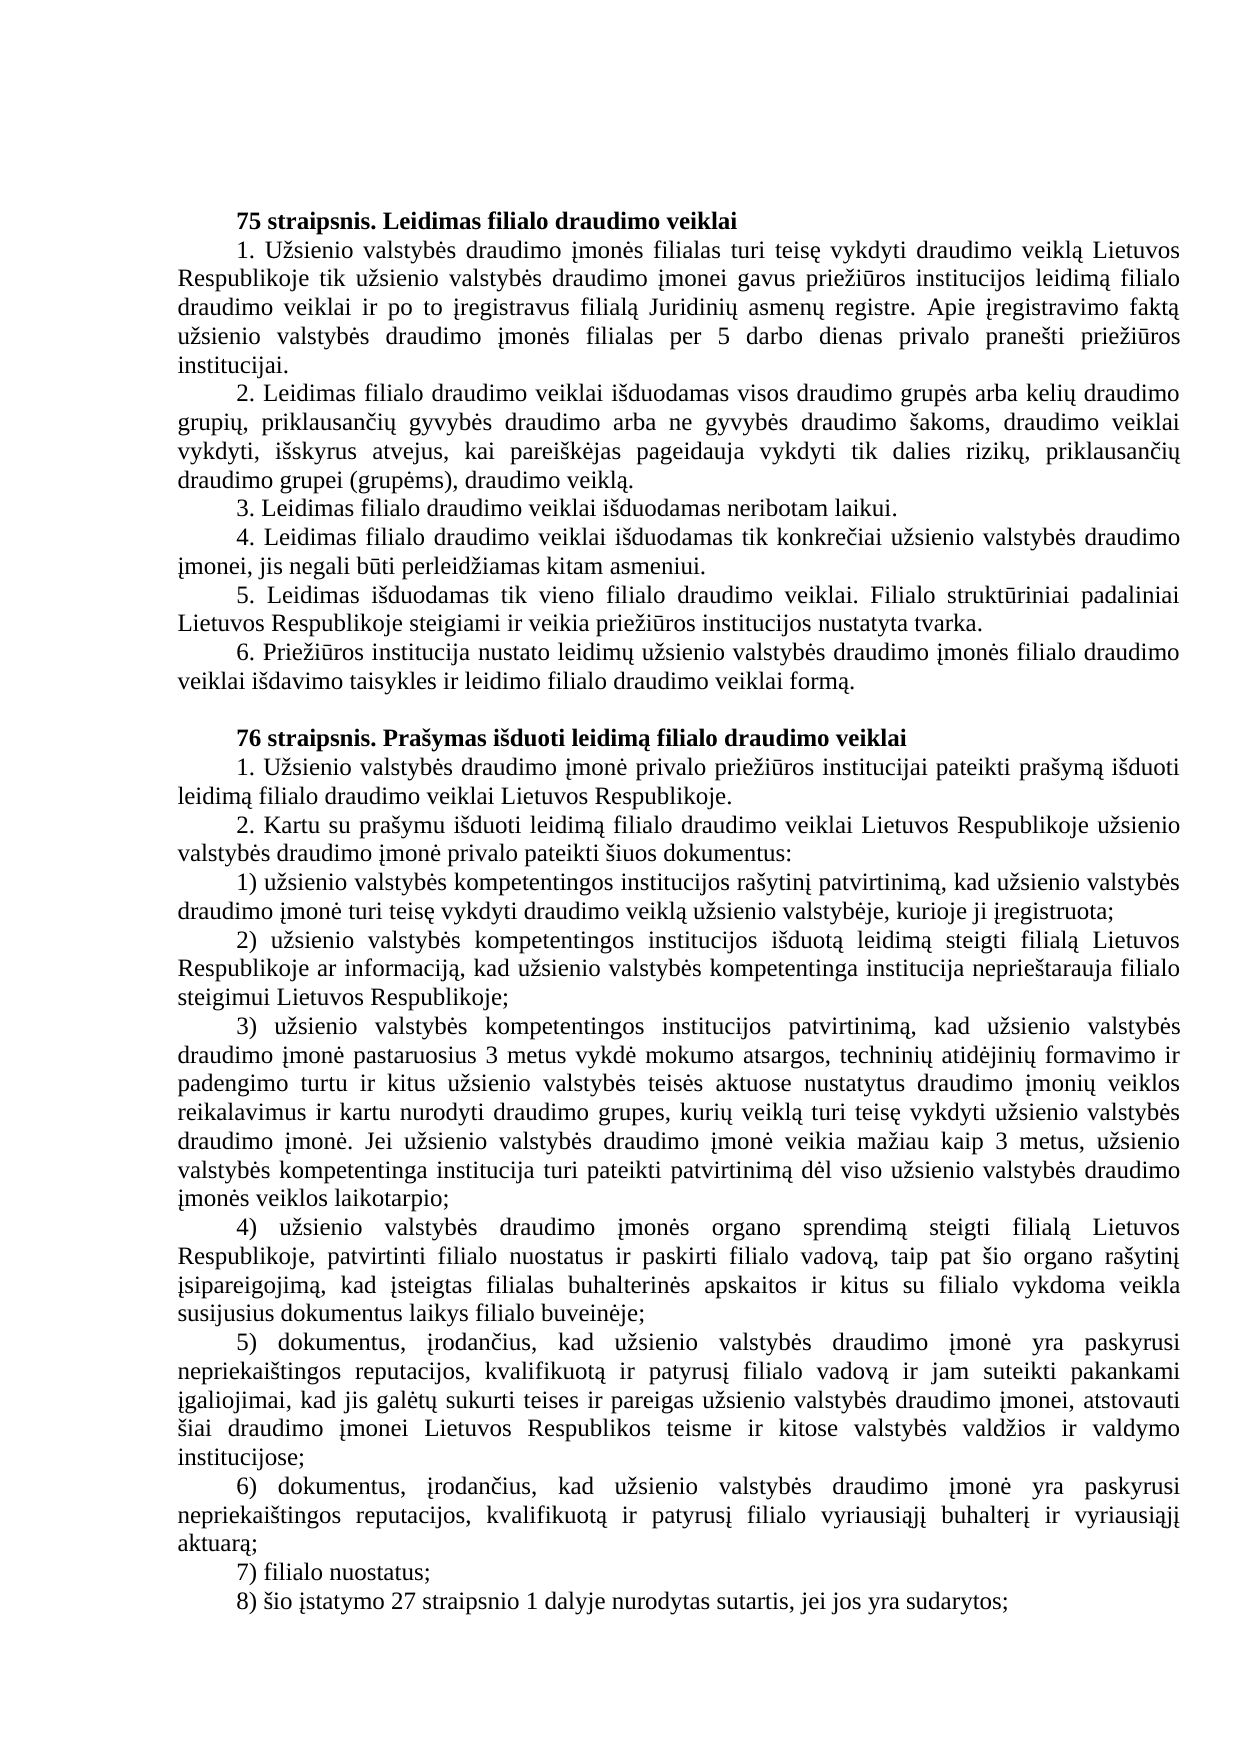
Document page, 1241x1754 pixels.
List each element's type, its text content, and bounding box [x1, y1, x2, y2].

text 75 straipsnis. Leidimas filialo draudimo veiklai [177, 206, 1181, 235]
text 1) užsienio valstybės kompetentingos institucijos rašytinį patvirtinimą, kad užsienio valstybės draudimo įmonė turi teisę vykdyti draudimo veiklą užsienio valstybėje, kurioje ji įregistruota; [177, 867, 1181, 925]
text 2. Leidimas filialo draudimo veiklai išduodamas visos draudimo grupės arba kelių draudimo grupių, priklausančių gyvybės draudimo arba ne gyvybės draudimo šakoms, draudimo veiklai vykdyti, išskyrus atvejus, kai pareiškėjas pageidauja vykdyti tik dalies rizikų, priklausančių draudimo grupei (grupėms), draudimo veiklą. [177, 378, 1181, 493]
text 8) šio įstatymo 27 straipsnio 1 dalyje nurodytas sutartis, jei jos yra sudarytos; [177, 1586, 1181, 1615]
text 3) užsienio valstybės kompetentingos institucijos patvirtinimą, kad užsienio valstybės draudimo įmonė pastaruosius 3 metus vykdė mokumo atsargos, techninių atidėjinių formavimo ir padengimo turtu ir kitus užsienio valstybės teisės aktuose nustatytus draudimo įmonių veiklos reikalavimus ir kartu nurodyti draudimo grupes, kurių veiklą turi teisę vykdyti užsienio valstybės draudimo įmonė. Jei užsienio valstybės draudimo įmonė veikia mažiau kaip 3 metus, užsienio valstybės kompetentinga institucija turi pateikti patvirtinimą dėl viso užsienio valstybės draudimo įmonės veiklos laikotarpio; [177, 1011, 1181, 1212]
text 6. Priežiūros institucija nustato leidimų užsienio valstybės draudimo įmonės filialo draudimo veiklai išdavimo taisykles ir leidimo filialo draudimo veiklai formą. [177, 637, 1181, 695]
text 2) užsienio valstybės kompetentingos institucijos išduotą leidimą steigti filialą Lietuvos Respublikoje ar informaciją, kad užsienio valstybės kompetentinga institucija neprieštarauja filialo steigimui Lietuvos Respublikoje; [177, 925, 1181, 1011]
text 7) filialo nuostatus; [177, 1557, 1181, 1586]
text 3. Leidimas filialo draudimo veiklai išduodamas neribotam laikui. [177, 493, 1181, 522]
text 2. Kartu su prašymu išduoti leidimą filialo draudimo veiklai Lietuvos Respublikoje užsienio valstybės draudimo įmonė privalo pateikti šiuos dokumentus: [177, 810, 1181, 867]
text 4) užsienio valstybės draudimo įmonės organo sprendimą steigti filialą Lietuvos Respublikoje, patvirtinti filialo nuostatus ir paskirti filialo vadovą, taip pat šio organo rašytinį įsipareigojimą, kad įsteigtas filialas buhalterinės apskaitos ir kitus su filialo vykdoma veikla susijusius dokumentus laikys filialo buveinėje; [177, 1212, 1181, 1327]
text 5) dokumentus, įrodančius, kad užsienio valstybės draudimo įmonė yra paskyrusi nepriekaištingos reputacijos, kvalifikuotą ir patyrusį filialo vadovą ir jam suteikti pakankami įgaliojimai, kad jis galėtų sukurti teises ir pareigas užsienio valstybės draudimo įmonei, atstovauti šiai draudimo įmonei Lietuvos Respublikos teisme ir kitose valstybės valdžios ir valdymo institucijose; [177, 1327, 1181, 1471]
text 5. Leidimas išduodamas tik vieno filialo draudimo veiklai. Filialo struktūriniai padaliniai Lietuvos Respublikoje steigiami ir veikia priežiūros institucijos nustatyta tvarka. [177, 580, 1181, 637]
text 4. Leidimas filialo draudimo veiklai išduodamas tik konkrečiai užsienio valstybės draudimo įmonei, jis negali būti perleidžiamas kitam asmeniui. [177, 522, 1181, 580]
text 6) dokumentus, įrodančius, kad užsienio valstybės draudimo įmonė yra paskyrusi nepriekaištingos reputacijos, kvalifikuotą ir patyrusį filialo vyriausiąjį buhalterį ir vyriausiąjį aktuarą; [177, 1471, 1181, 1557]
text 1. Užsienio valstybės draudimo įmonės filialas turi teisę vykdyti draudimo veiklą Lietuvos Respublikoje tik užsienio valstybės draudimo įmonei gavus priežiūros institucijos leidimą filialo draudimo veiklai ir po to įregistravus filialą Juridinių asmenų registre. Apie įregistravimo faktą užsienio valstybės draudimo įmonės filialas per 5 darbo dienas privalo pranešti priežiūros institucijai. [177, 235, 1181, 378]
text 76 straipsnis. Prašymas išduoti leidimą filialo draudimo veiklai [177, 723, 1181, 752]
text 1. Užsienio valstybės draudimo įmonė privalo priežiūros institucijai pateikti prašymą išduoti leidimą filialo draudimo veiklai Lietuvos Respublikoje. [177, 752, 1181, 810]
